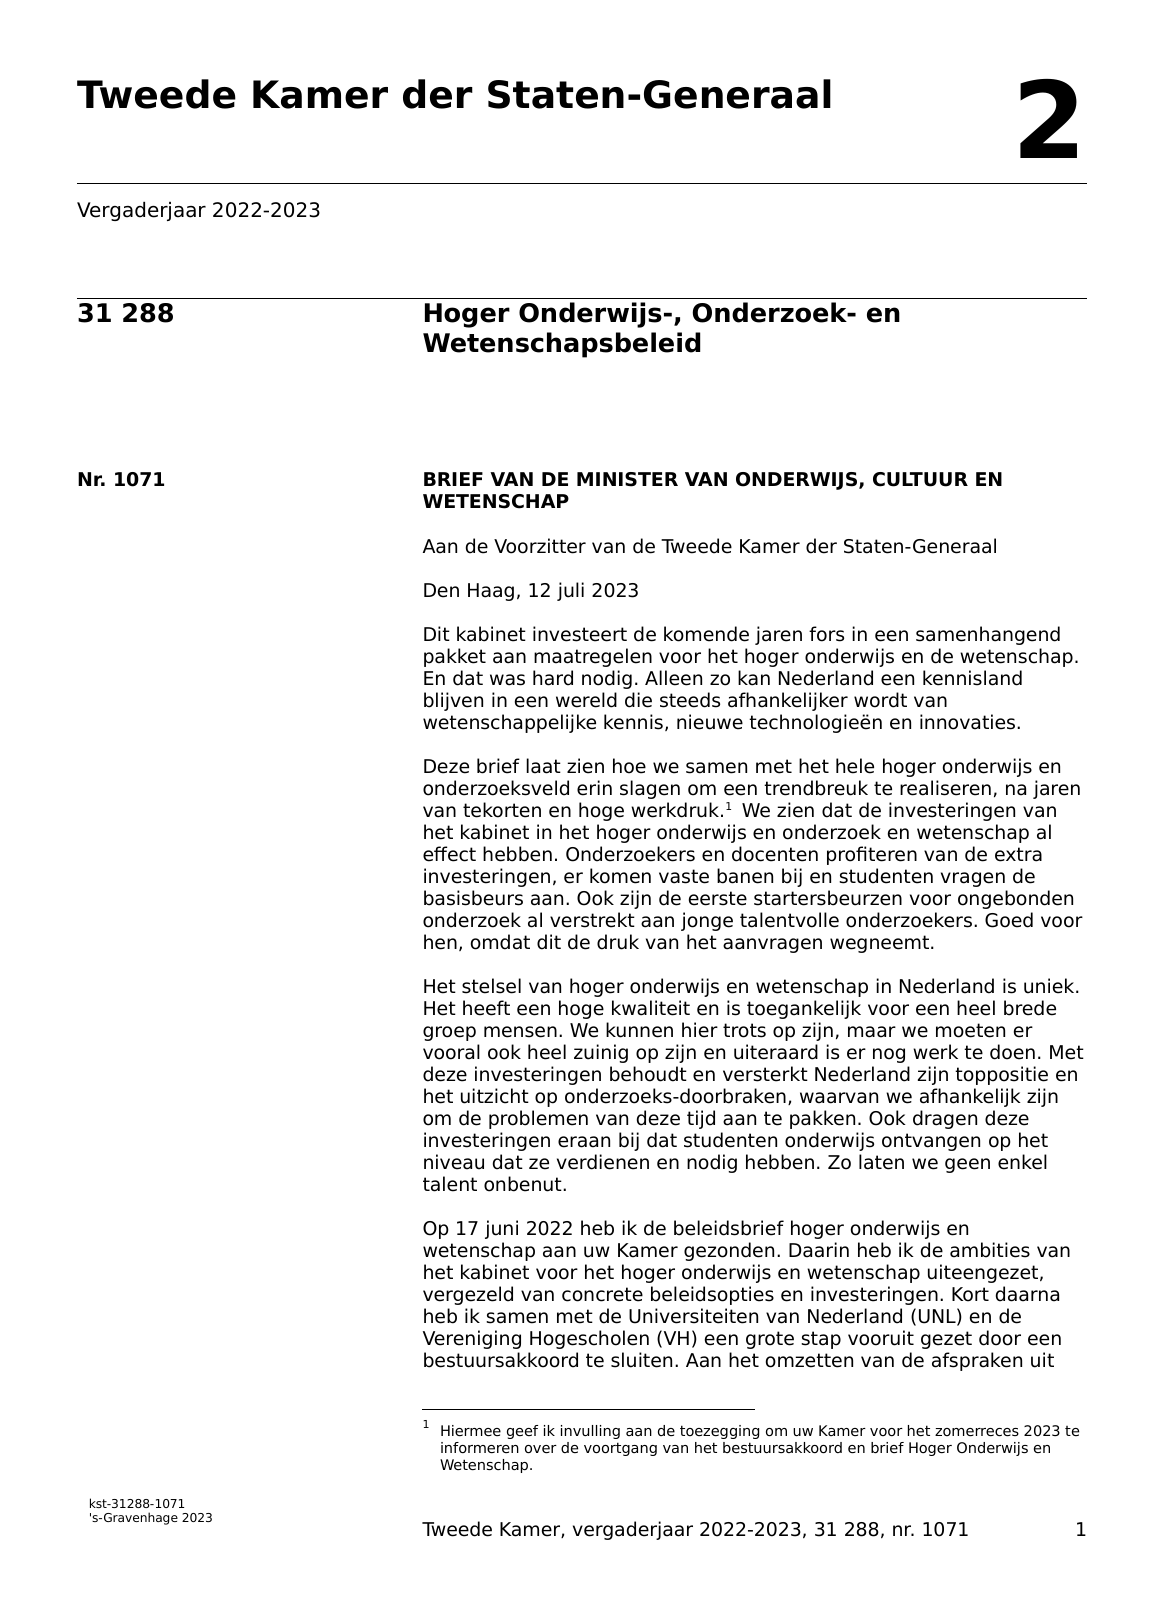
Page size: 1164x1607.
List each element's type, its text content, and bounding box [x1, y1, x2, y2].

text Hiermee geef ik invulling aan de toezegging om uw Kamer voor het zomerreces 2023 te informeren over de voortgang van het bestuursakkoord en brief Hoger Onderwijs en Wetenschap. [422, 1418, 1087, 1474]
text Op 17 juni 2022 heb ik de beleidsbrief hoger onderwijs en wetenschap aan uw Kamer gezonden. Daarin heb ik de ambities van het kabinet voor het hoger onderwijs en wetenschap uiteengezet, vergezeld van concrete beleidsopties en investeringen. Kort daarna heb ik samen met de Universiteiten van Nederland (UNL) en de Vereniging Hogescholen (VH) een grote stap vooruit gezet door een bestuursakkoord te sluiten. Aan het omzetten van de afspraken uit [422, 1218, 1087, 1372]
table_header Tweede Kamer der Staten-Generaal [77, 59, 886, 183]
text Deze brief laat zien hoe we samen met het hele hoger onderwijs en onderzoeksveld erin slagen om een trendbreuk te realiseren, na jaren van tekorten en hoge werkdruk. We zien dat de investeringen van het kabinet in het hoger onderwijs en onderzoek en wetenschap al effect hebben. Onderzoekers en docenten profiteren van de extra investeringen, er komen vaste banen bij en studenten vragen de basisbeurs aan. Ook zijn de eerste startersbeurzen voor ongebonden onderzoek al verstrekt aan jonge talentvolle onderzoekers. Goed voor hen, omdat dit de druk van het aanvragen wegneemt. [422, 756, 1087, 954]
table_header 2 [886, 59, 1087, 183]
subtitle Nr. 1071 BRIEF VAN DE MINISTER VAN ONDERWIJS, CULTUUR EN WETENSCHAP [77, 469, 1087, 513]
table_cell Vergaderjaar 2022-2023 [77, 184, 1087, 298]
text Dit kabinet investeert de komende jaren fors in een samenhangend pakket aan maatregelen voor het hoger onderwijs en de wetenschap. En dat was hard nodig. Alleen zo kan Nederland een kennisland blijven in een wereld die steeds afhankelijker wordt van wetenschappelijke kennis, nieuwe technologieën en innovaties. [422, 624, 1087, 734]
text Het stelsel van hoger onderwijs en wetenschap in Nederland is uniek. Het heeft een hoge kwaliteit en is toegankelijk voor een heel brede groep mensen. We kunnen hier trots op zijn, maar we moeten er vooral ook heel zuinig op zijn en uiteraard is er nog werk te doen. Met deze investeringen behoudt en versterkt Nederland zijn toppositie en het uitzicht op onderzoeks-doorbraken, waarvan we afhankelijk zijn om de problemen van deze tijd aan te pakken. Ook dragen deze investeringen eraan bij dat studenten onderwijs ontvangen op het niveau dat ze verdienen en nodig hebben. Zo laten we geen enkel talent onbenut. [422, 976, 1087, 1196]
text Den Haag, 12 juli 2023 [422, 580, 1087, 602]
text kst-31288-1071 [88, 1497, 323, 1511]
text Aan de Voorzitter van de Tweede Kamer der Staten-Generaal [422, 536, 1087, 557]
subtitle 31 288 Hoger Onderwijs-, Onderzoek- en Wetenschapsbeleid [77, 299, 1087, 358]
text 's-Gravenhage 2023 [88, 1511, 323, 1525]
